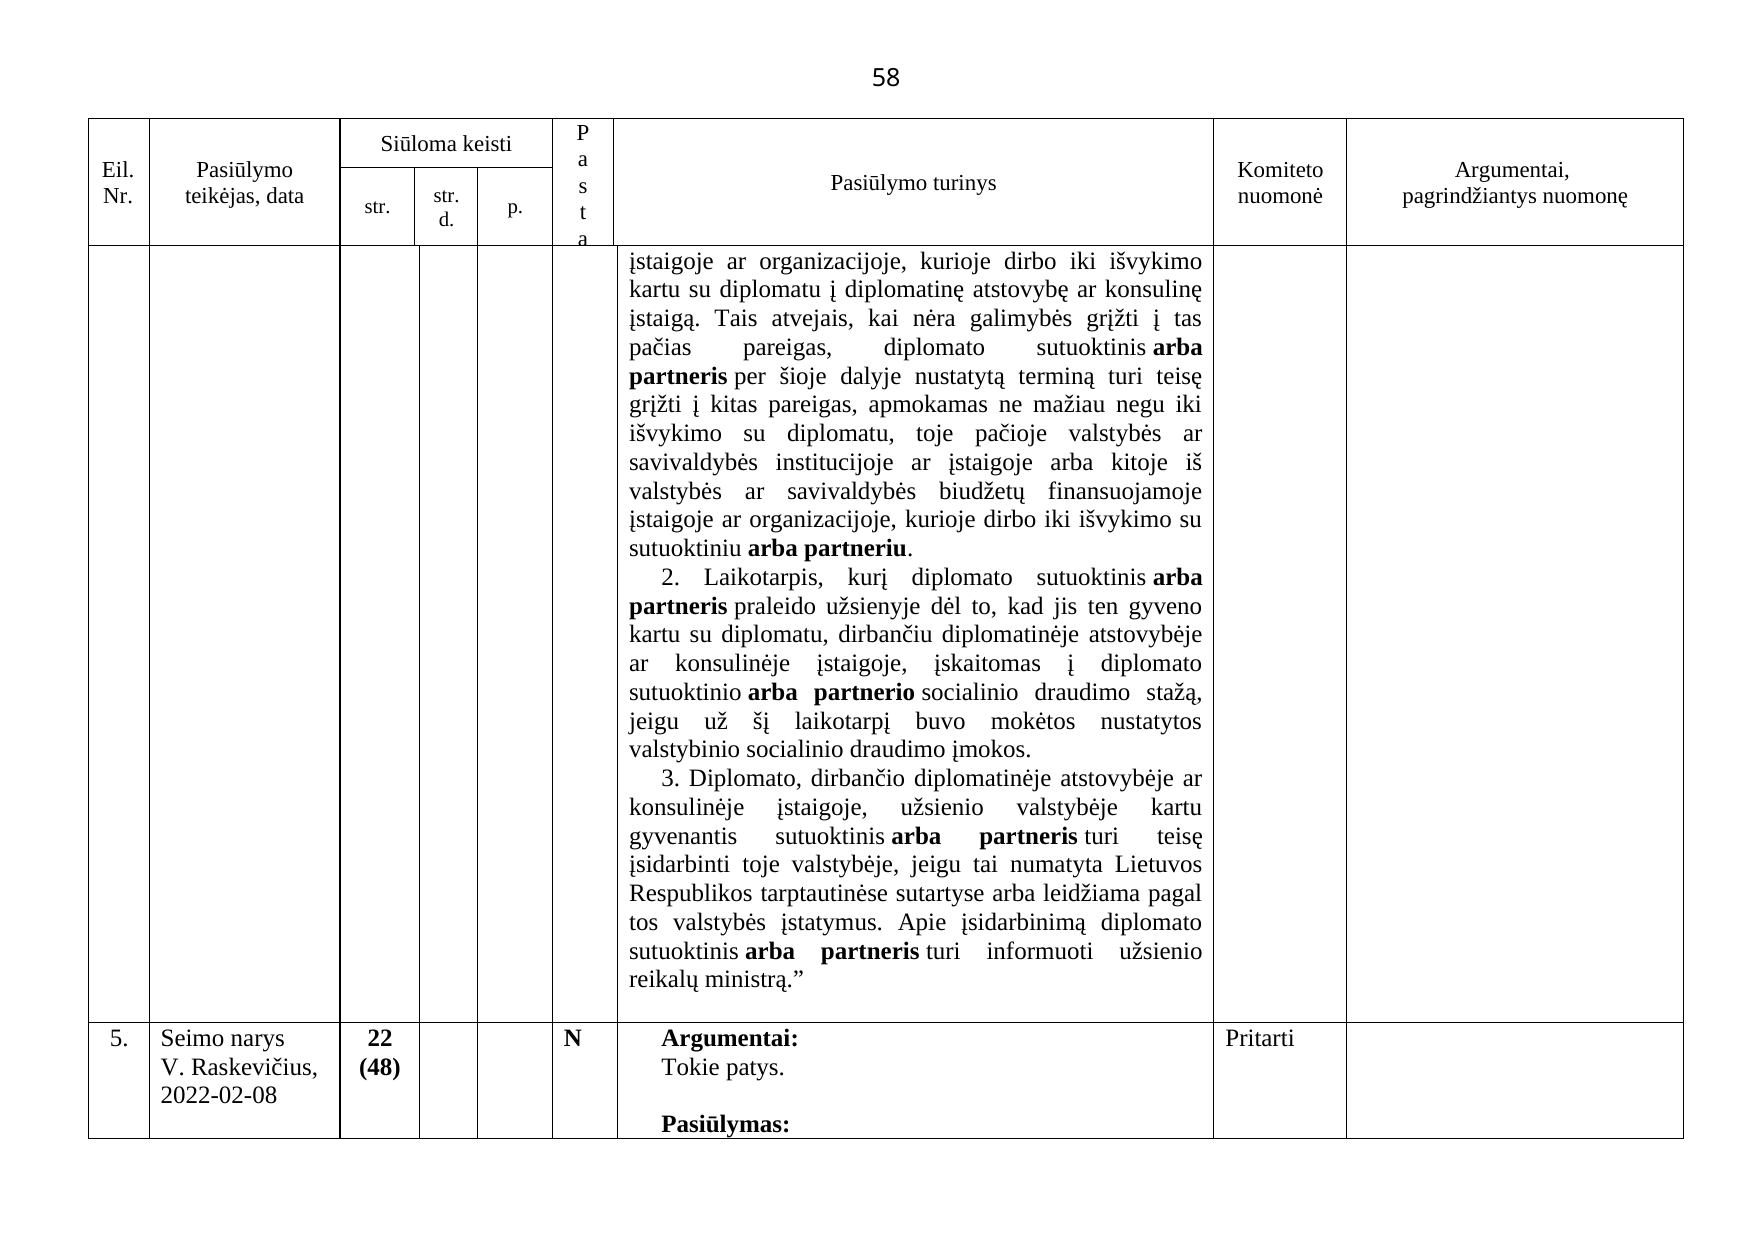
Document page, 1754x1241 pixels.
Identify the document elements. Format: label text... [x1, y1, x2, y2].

table_header Argumentai, pagrindžiantys nuomonę [1347, 119, 1683, 245]
table_cell [1214, 246, 1346, 1022]
table_cell N [553, 1023, 617, 1138]
table_cell [420, 1023, 477, 1138]
table_header Komiteto nuomonė [1214, 119, 1346, 245]
table_cell [478, 246, 552, 1022]
table_header Pasiūlymo teikėjas, data [150, 119, 339, 245]
table_cell 5. [89, 1023, 149, 1138]
table_cell [478, 1023, 552, 1138]
table_header Eil. Nr. [89, 119, 149, 245]
table_cell [89, 246, 149, 1022]
table_cell [150, 246, 339, 1022]
table_cell str. d. [415, 168, 477, 245]
table_header Pastabos [553, 119, 613, 245]
table_cell Seimo narys V. Raskevičius, 2022-02-08 [150, 1023, 339, 1138]
table_cell [341, 246, 419, 1022]
table_header Siūloma keisti [341, 119, 552, 167]
table_cell str. [341, 168, 414, 245]
table_cell p. [478, 168, 552, 245]
table_header Pasiūlymo turinys [614, 119, 1213, 245]
table_cell [1347, 1023, 1683, 1138]
table_cell įstaigoje ar organizacijoje, kurioje dirbo iki išvykimo kartu su diplomatu į diplomatinę atstovybę ar konsulinę įstaigą. Tais atvejais, kai nėra galimybės grįžti į tas pačias pareigas, diplomato sutuoktinis arba partneris per šioje dalyje nustatytą terminą turi teisę grįžti į kitas pareigas, apmokamas ne mažiau negu iki išvykimo su diplomatu, toje pačioje valstybės ar savivaldybės institucijoje ar įstaigoje arba kitoje iš valstybės ar savivaldybės biudžetų finansuojamoje įstaigoje ar organizacijoje, kurioje dirbo iki išvykimo su sutuoktiniu arba partneriu. 2. Laikotarpis, kurį diplomato sutuoktinis arba partneris praleido užsienyje dėl to, kad jis ten gyveno kartu su diplomatu, dirbančiu diplomatinėje atstovybėje ar konsulinėje įstaigoje, įskaitomas į diplomato sutuoktinio arba partnerio socialinio draudimo stažą, jeigu už šį laikotarpį buvo mokėtos nustatytos valstybinio socialinio draudimo įmokos. 3. Diplomato, dirbančio diplomatinėje atstovybėje ar konsulinėje įstaigoje, užsienio valstybėje kartu gyvenantis sutuoktinis arba partneris turi teisę įsidarbinti toje valstybėje, jeigu tai numatyta Lietuvos Respublikos tarptautinėse sutartyse arba leidžiama pagal tos valstybės įstatymus. Apie įsidarbinimą diplomato sutuoktinis arba partneris turi informuoti užsienio reikalų ministrą.” [618, 246, 1213, 1022]
table_cell [553, 246, 617, 1022]
table_cell 22 (48) [341, 1023, 419, 1138]
table_cell Argumentai: Tokie patys. Pasiūlymas: [618, 1023, 1213, 1138]
table_cell Pritarti [1214, 1023, 1346, 1138]
table_cell [1347, 246, 1683, 1022]
table_cell [420, 246, 477, 1022]
